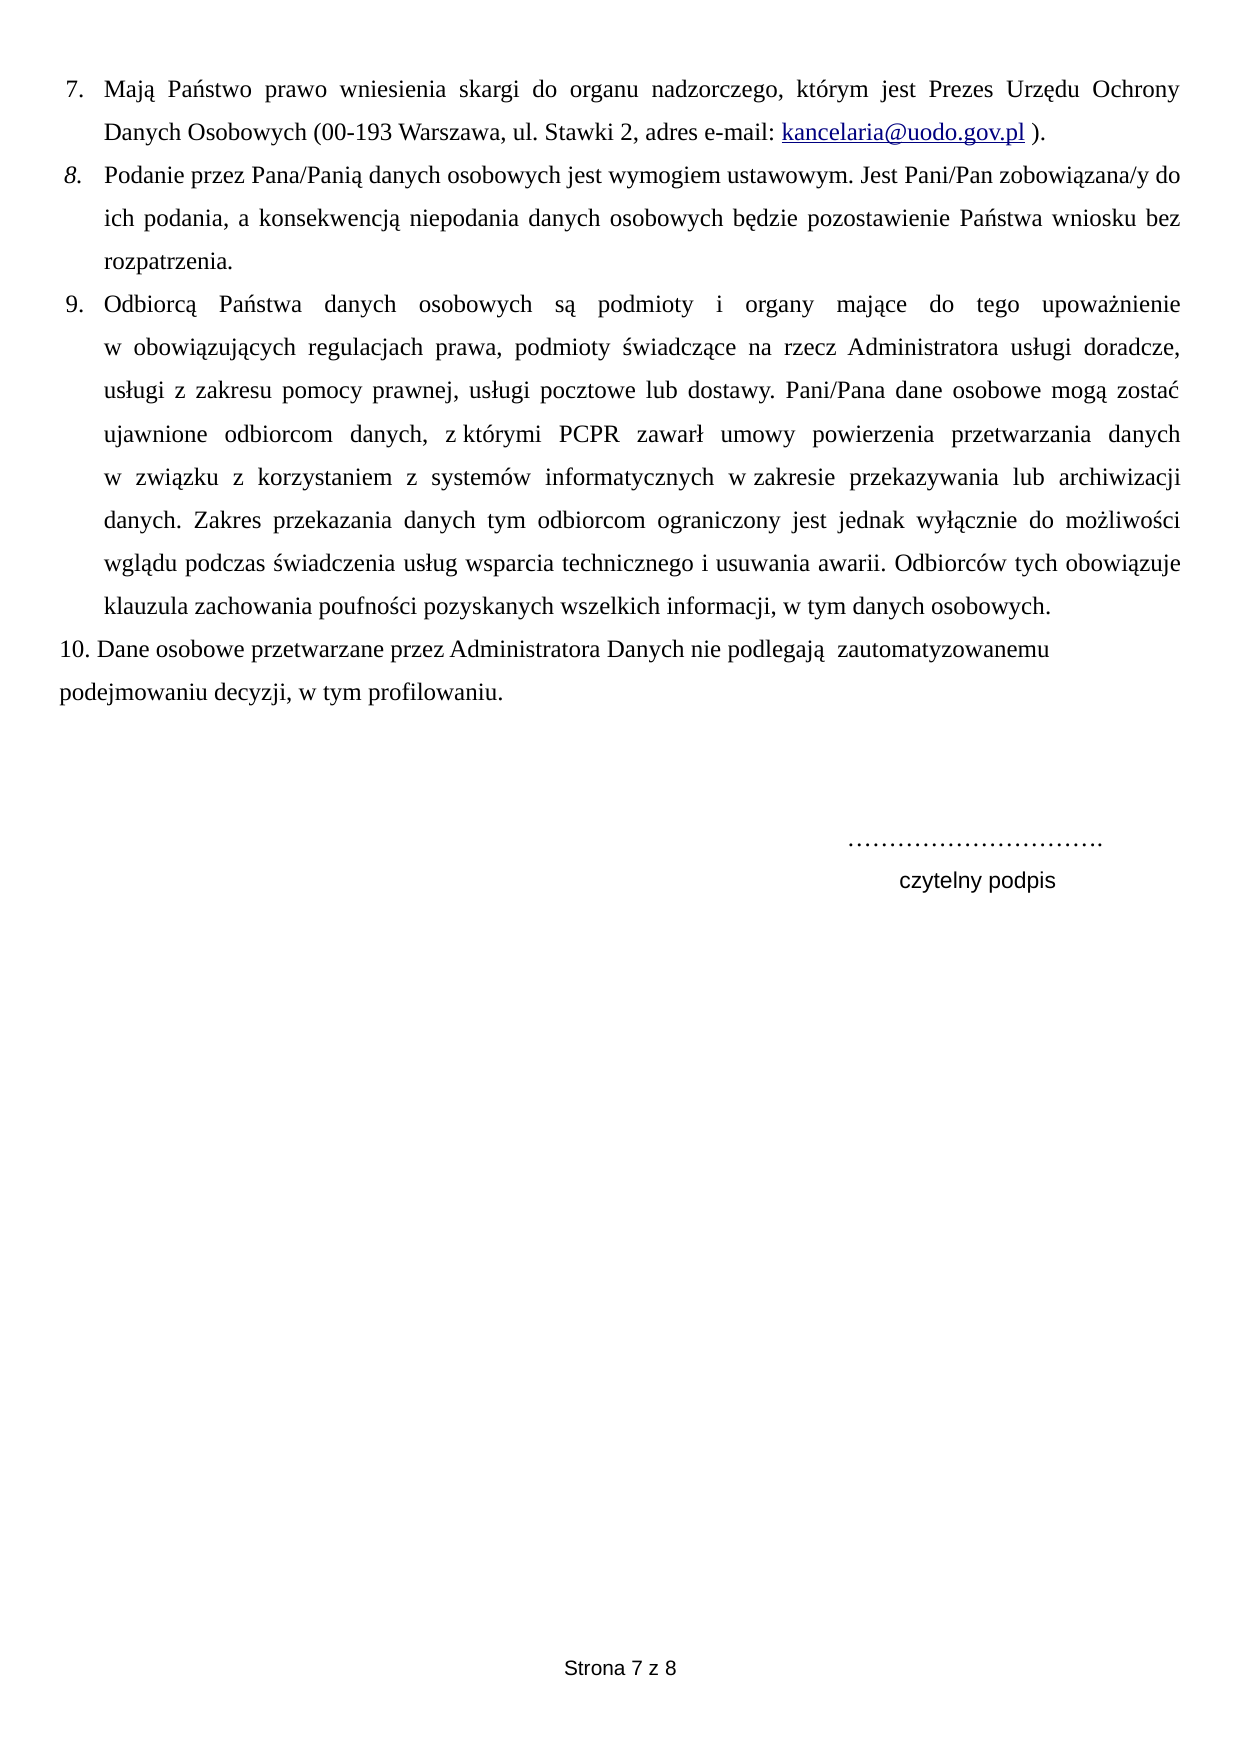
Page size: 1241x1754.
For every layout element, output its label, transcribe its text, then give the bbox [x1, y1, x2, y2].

text czytelny podpis [59, 867, 1181, 893]
list Mają Państwo prawo wniesienia skargi do organu nadzorczego, którym jest Prezes Urzędu Ochrony Danych Osobowych (00-193 Warszawa, ul. Stawki 2, adres e-mail: kancelaria@uodo.gov.pl ). [59, 74, 1181, 146]
text …………………………. [59, 823, 1181, 852]
list 10. Dane osobowe przetwarzane przez Administratora Danych nie podlegają zautomatyzowanemu podejmowaniu decyzji, w tym profilowaniu. [59, 634, 1181, 706]
list Odbiorcą Państwa danych osobowych są podmioty i organy mające do tego upoważnienie w obowiązujących regulacjach prawa, podmioty świadczące na rzecz Administratora usługi doradcze, usługi z zakresu pomocy prawnej, usługi pocztowe lub dostawy. Pani/Pana dane osobowe mogą zostać ujawnione odbiorcom danych, z którymi PCPR zawarł umowy powierzenia przetwarzania danych w związku z korzystaniem z systemów informatycznych w zakresie przekazywania lub archiwizacji danych. Zakres przekazania danych tym odbiorcom ograniczony jest jednak wyłącznie do możliwości wglądu podczas świadczenia usług wsparcia technicznego i usuwania awarii. Odbiorców tych obowiązuje klauzula zachowania poufności pozyskanych wszelkich informacji, w tym danych osobowych. [59, 289, 1181, 620]
list Podanie przez Pana/Panią danych osobowych jest wymogiem ustawowym. Jest Pani/Pan zobowiązana/y do ich podania, a konsekwencją niepodania danych osobowych będzie pozostawienie Państwa wniosku bez rozpatrzenia. [58, 160, 1181, 275]
